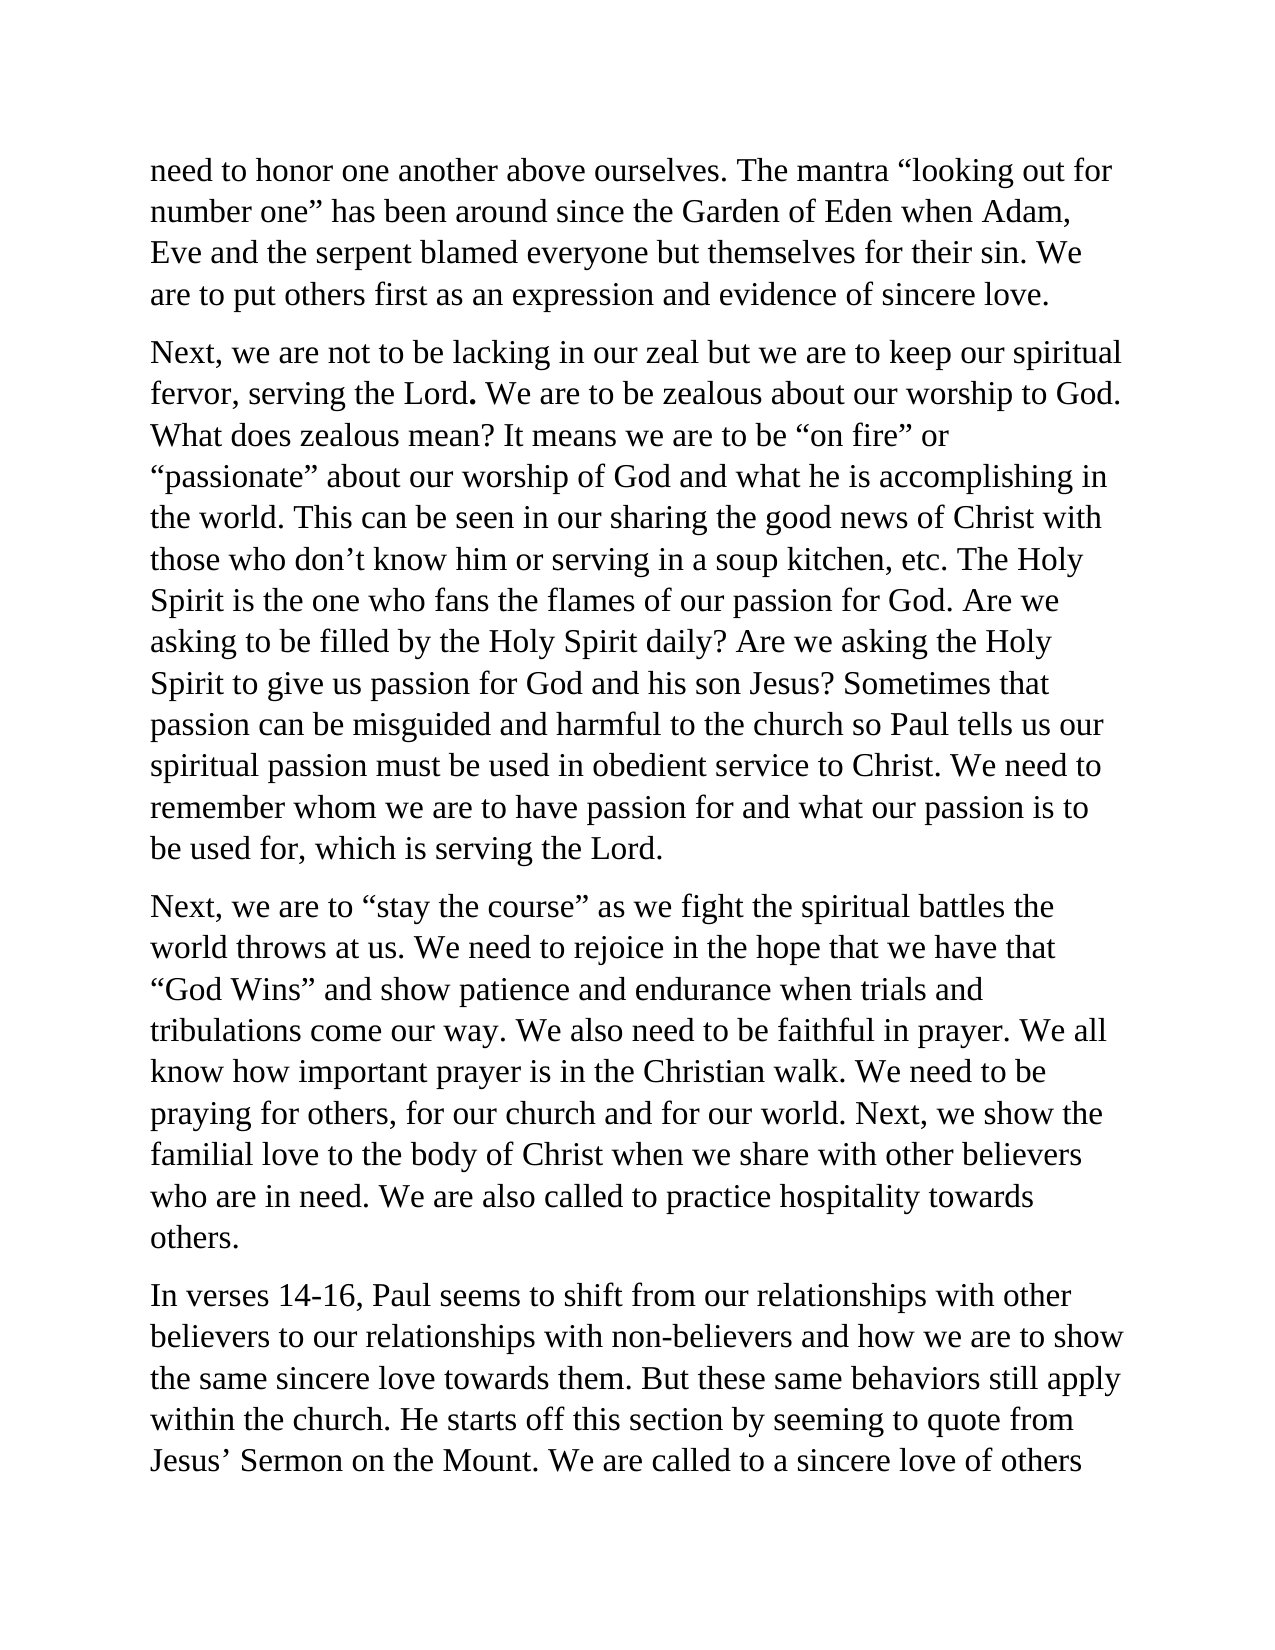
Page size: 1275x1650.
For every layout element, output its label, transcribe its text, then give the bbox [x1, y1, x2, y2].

text need to honor one another above ourselves. The mantra “looking out for number one” has been around since the Garden of Eden when Adam, Eve and the serpent blamed everyone but themselves for their sin. We are to put others first as an expression and evidence of sincere love. [150, 150, 1125, 312]
text Next, we are to “stay the course” as we fight the spiritual battles the world throws at us. We need to rejoice in the hope that we have that “God Wins” and show patience and endurance when trials and tribulations come our way. We also need to be faithful in prayer. We all know how important prayer is in the Christian walk. We need to be praying for others, for our church and for our world. Next, we show the familial love to the body of Christ when we share with other believers who are in need. We are also called to practice hospitality towards others. [150, 886, 1125, 1256]
text In verses 14-16, Paul seems to shift from our relationships with other believers to our relationships with non-believers and how we are to show the same sincere love towards them. But these same behaviors still apply within the church. He starts off this section by seeming to quote from Jesus’ Sermon on the Mount. We are called to a sincere love of others [150, 1275, 1125, 1479]
text Next, we are not to be lacking in our zeal but we are to keep our spiritual fervor, serving the Lord. We are to be zealous about our worship to God. What does zealous mean? It means we are to be “on fire” or “passionate” about our worship of God and what he is accomplishing in the world. This can be seen in our sharing the good news of Christ with those who don’t know him or serving in a soup kitchen, etc. The Holy Spirit is the one who fans the flames of our passion for God. Are we asking to be filled by the Holy Spirit daily? Are we asking the Holy Spirit to give us passion for God and his son Jesus? Sometimes that passion can be misguided and harmful to the church so Paul tells us our spiritual passion must be used in obedient service to Christ. We need to remember whom we are to have passion for and what our passion is to be used for, which is serving the Lord. [150, 332, 1125, 867]
